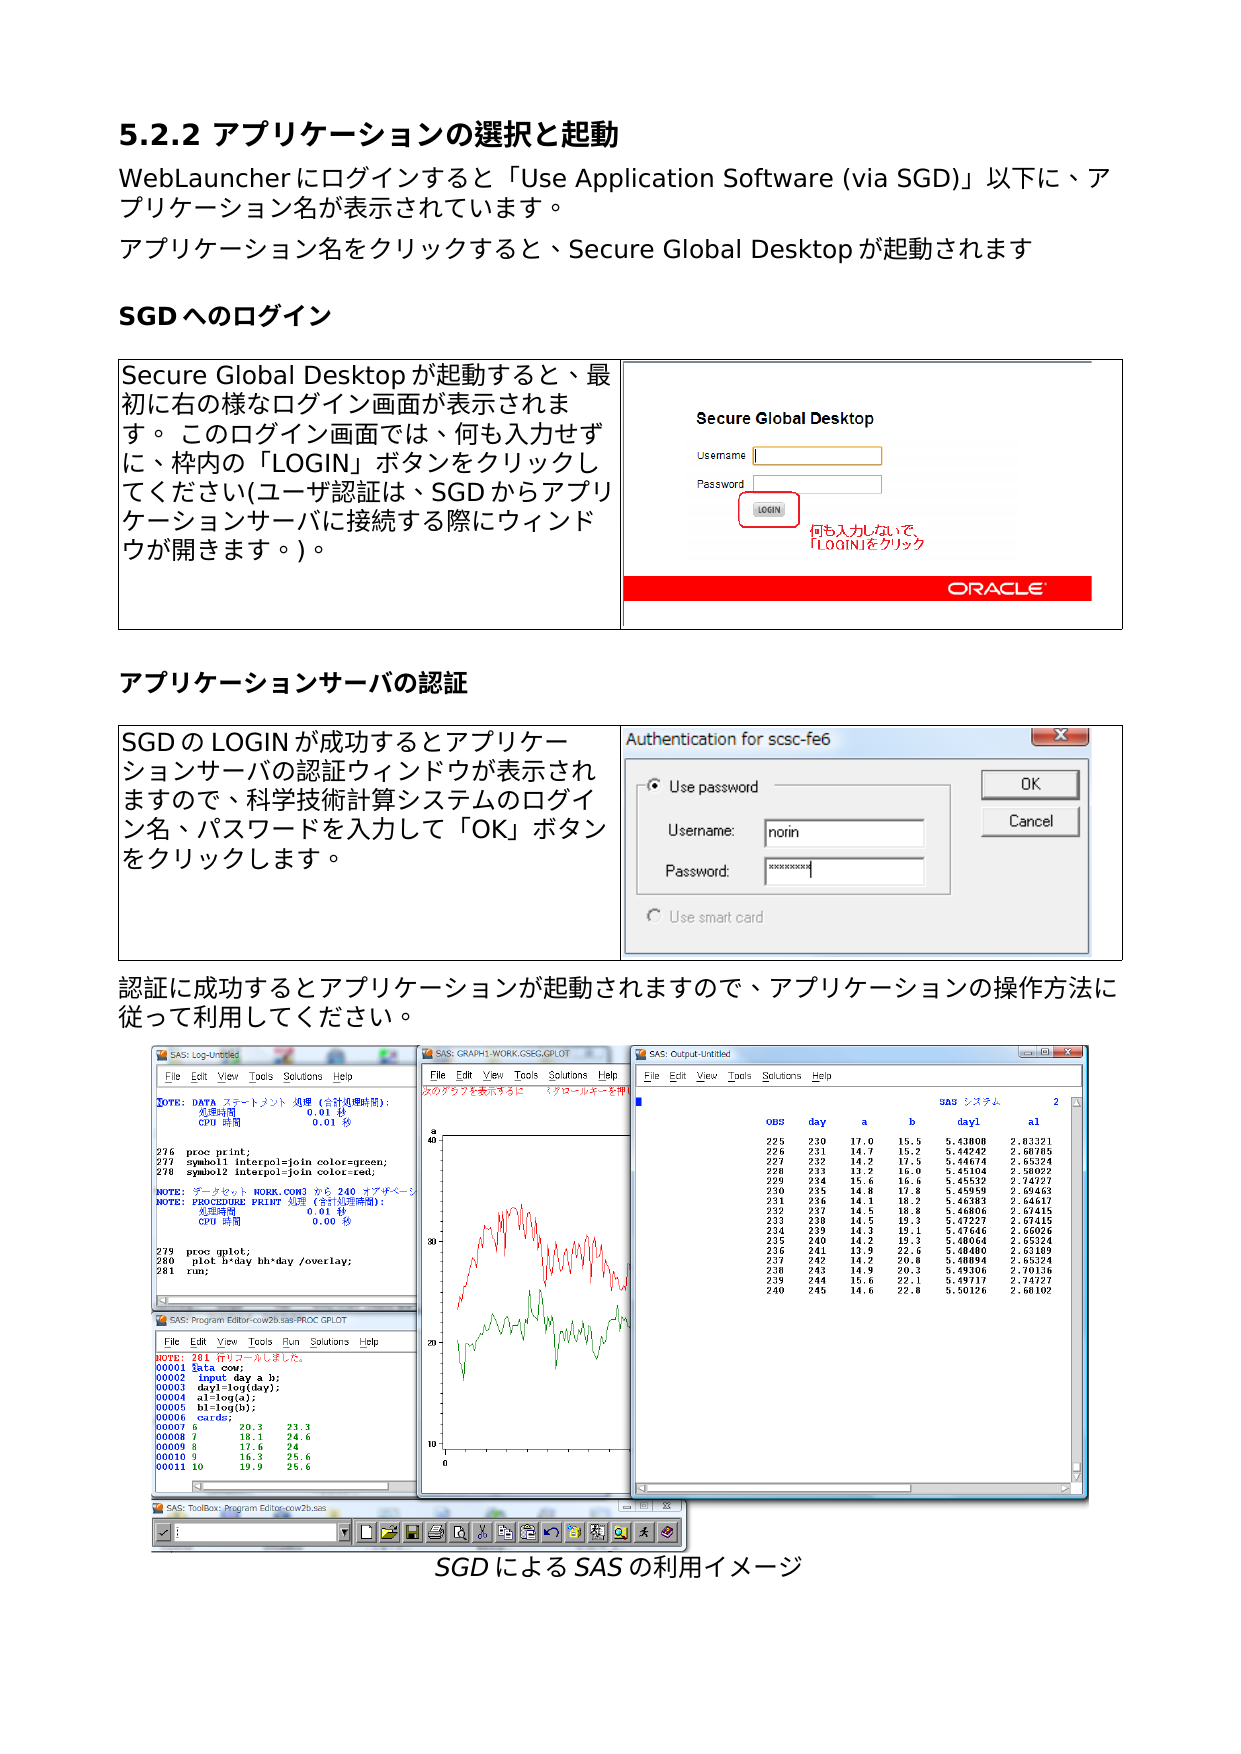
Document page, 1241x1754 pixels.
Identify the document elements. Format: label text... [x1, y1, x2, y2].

text SGDによるSASの利用イメージ [151, 1553, 1089, 1582]
subtitle 5.2.2 アプリケーションの選択と起動 [118, 118, 1122, 152]
table_header Secure Global Desktopが起動すると、最初に右の様なログイン画面が表示されます。 このログイン画面では、何も入力せずに、枠内の「LOGIN」ボタンをクリックしてください(ユーザ認証は、SGDからアプリケーションサーバに接続する際にウィンドウが開きます。)。 [119, 360, 620, 629]
table_header [621, 360, 1122, 629]
picture [622, 728, 1092, 957]
subtitle SGDへのログイン [118, 302, 1122, 331]
subtitle アプリケーションサーバの認証 [118, 669, 1122, 698]
table_header [621, 726, 1122, 959]
text アプリケーション名をクリックすると、Secure Global Desktopが起動されます [118, 235, 1122, 264]
picture [151, 1045, 1089, 1553]
picture [622, 361, 1092, 626]
table_header SGDのLOGINが成功するとアプリケーションサーバの認証ウィンドウが表示されますので、科学技術計算システムのログイン名、パスワードを入力して「OK」ボタンをクリックします。 [119, 726, 620, 959]
text WebLauncherにログインすると「Use Application Software (via SGD)」以下に、アプリケーション名が表示されています。 [118, 164, 1122, 223]
text 認証に成功するとアプリケーションが起動されますので、アプリケーションの操作方法に従って利用してください。 [118, 974, 1122, 1033]
